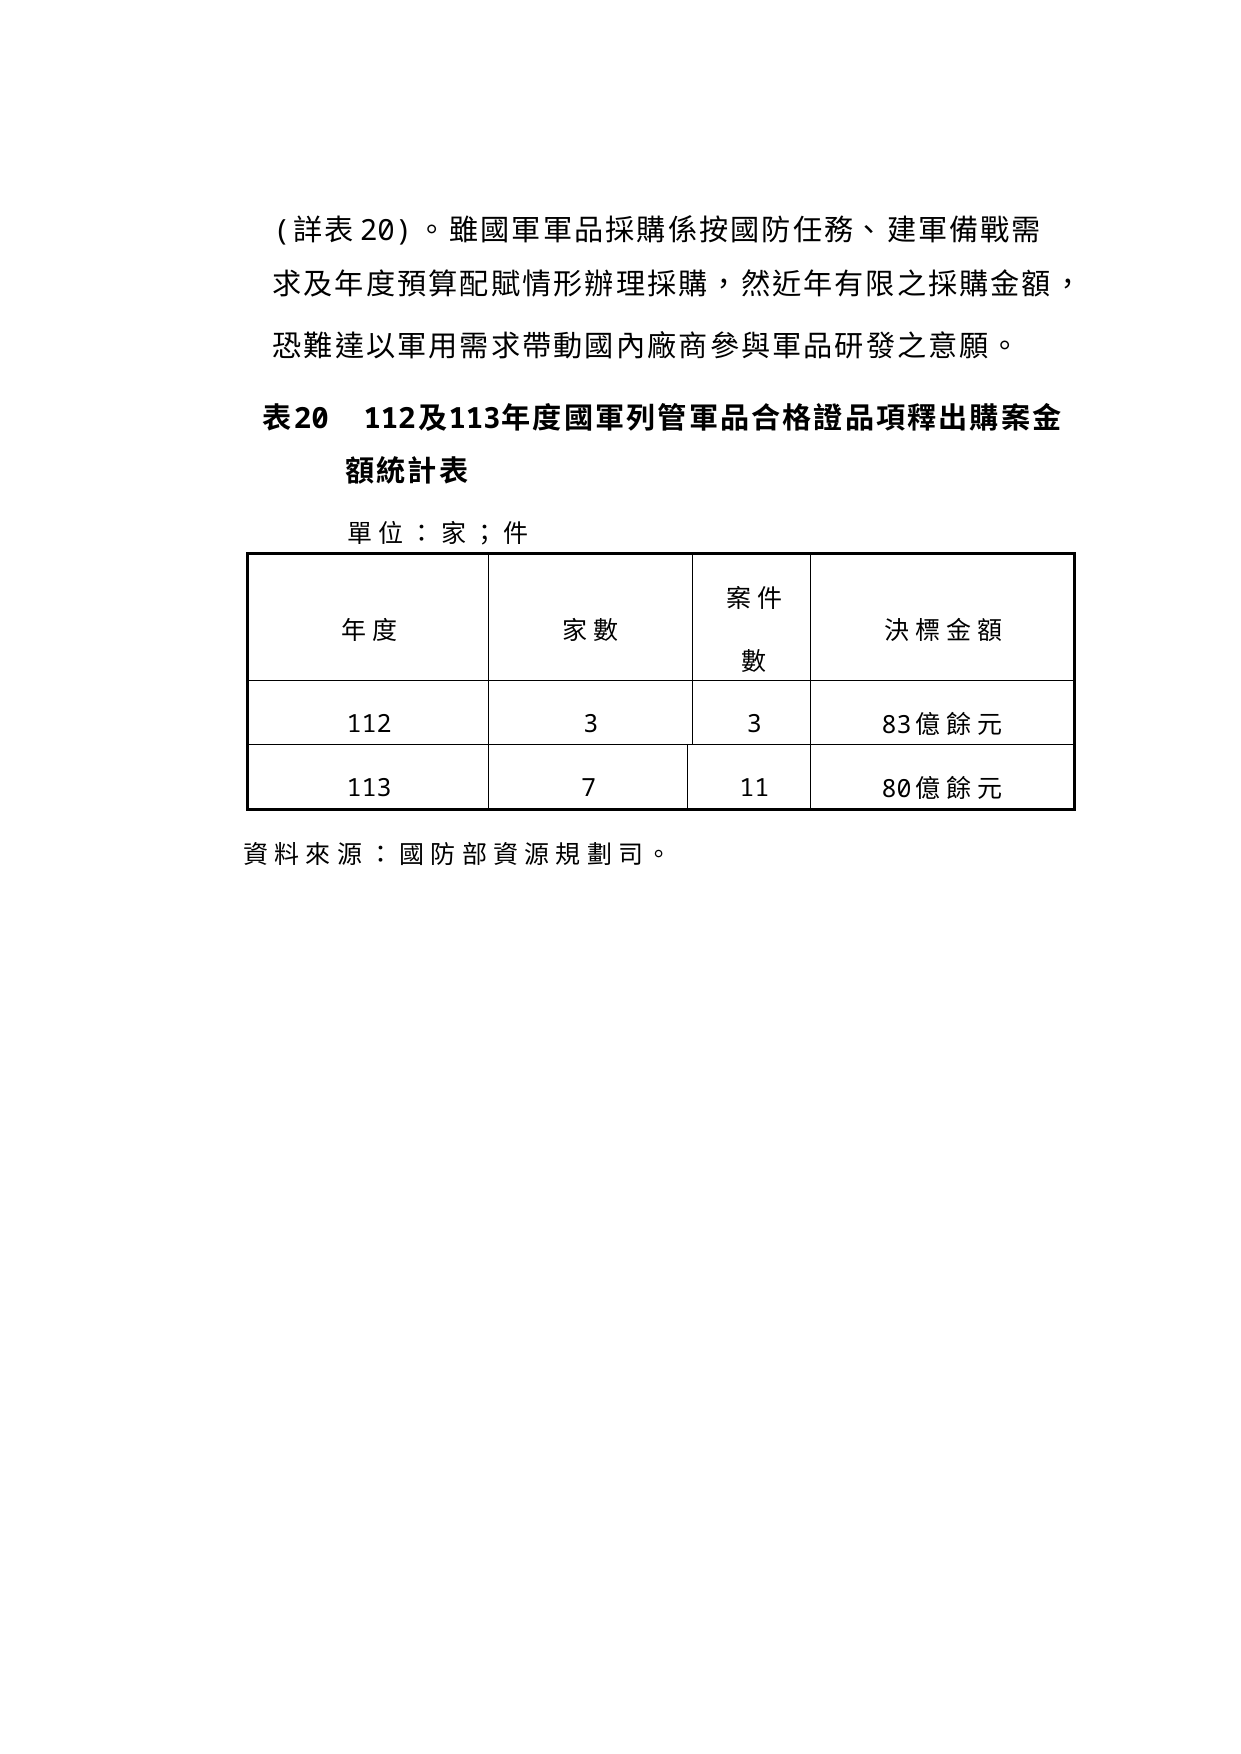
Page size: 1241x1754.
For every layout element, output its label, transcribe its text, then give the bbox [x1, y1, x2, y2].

table_cell 83億餘元 [811, 681, 1073, 744]
table_cell 113 [249, 745, 488, 807]
table_cell 3 [693, 681, 810, 744]
table_cell 11 [688, 745, 810, 807]
table_cell 3 [489, 681, 692, 744]
table_header 案件數 [693, 555, 810, 680]
text 國防產業發展條例第12條第1項及第2項分別規定：「政府或相關行政法人得依政府政策、國防產業專長領域項別及需求，獎勵合格廠商。」、「前項獎勵，得以下列方式為之：… 三、優先採購軍品。…」另列管軍品合格廠商獎勵辦法第11條第1項亦規定：「本條例第12條第2項第3款所定優先採購軍品者，獎勵主體辦理招標時，應於招標文件載明優先決標予合格廠商。」揆審計部於112年度中央政府總決算審核報告指陳：「政府制定國防產業發展條例，期以軍用需求帶動國內廠商參與發展國防產業，惟公告之列管軍品未能扣合國防資源釋商，…，均影響廠商參與意願。」雖國防部函復審計部意見略以，公告列管軍品清單規劃以未來2至5年內有採購需求之軍用品項為主，…如採購標的係屬列管軍品且有符合該項軍品級別認證之合格廠商，將依產發條例第16條及第 17 條規定辦理，…，使獲證廠商獲得實質營業利益。揆112及113年度國防資源釋商金額分別達2,176億元及2,316億元，然屬列管軍品合格證品項購案金額分僅83億餘元及80億餘元(詳表20)。雖國軍軍品採購係按國防任務、建軍備戰需求及年度預算配賦情形辦理採購，然近年有限之採購金額，恐難達以軍用需求帶動國內廠商參與軍品研發之意願。 [266, 177, 1063, 365]
table_cell 80億餘元 [811, 745, 1073, 807]
table_cell 112 [249, 681, 488, 744]
table_header 年度 [249, 555, 488, 680]
table_header 決標金額 [811, 555, 1073, 680]
text 資料來源：國防部資源規劃司。 [236, 811, 1063, 873]
text 表20 112及113年度國軍列管軍品合格證品項釋出購案金額統計表 單位：家；件 [193, 365, 1063, 552]
table_header 家數 [489, 555, 692, 680]
table_cell 7 [489, 745, 687, 807]
